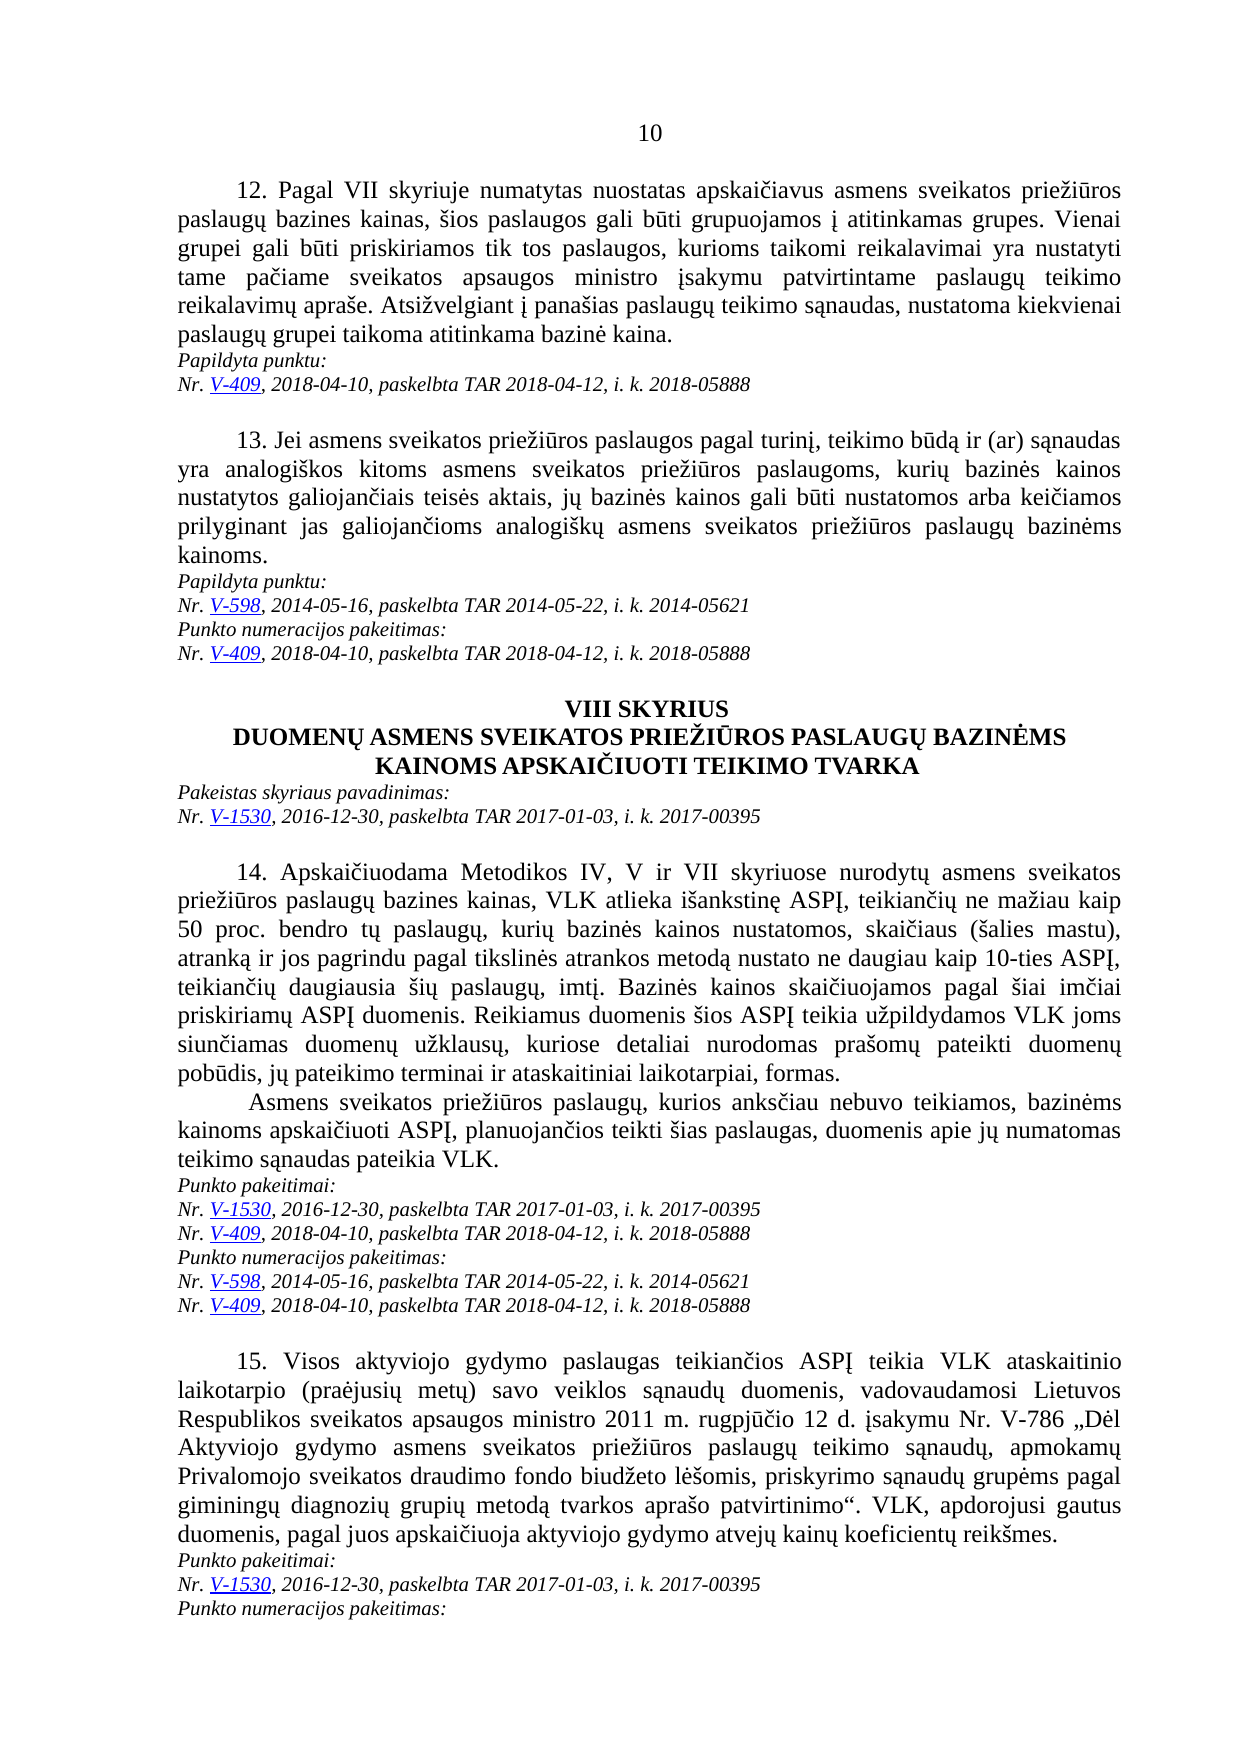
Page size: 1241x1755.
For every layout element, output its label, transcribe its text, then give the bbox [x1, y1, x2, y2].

text Nr. V-1530, 2016-12-30, paskelbta TAR 2017-01-03, i. k. 2017-00395 [177, 1197, 1122, 1221]
text Punkto numeracijos pakeitimas: [177, 1596, 1122, 1620]
text Nr. V-409, 2018-04-10, paskelbta TAR 2018-04-12, i. k. 2018-05888 [177, 1293, 1122, 1317]
text Nr. V-409, 2018-04-10, paskelbta TAR 2018-04-12, i. k. 2018-05888 [177, 641, 1122, 665]
text Nr. V-598, 2014-05-16, paskelbta TAR 2014-05-22, i. k. 2014-05621 [177, 1269, 1122, 1293]
text Pakeistas skyriaus pavadinimas: [177, 780, 1122, 804]
text Punkto numeracijos pakeitimas: [177, 1245, 1122, 1269]
text VIII SKYRIUS DUOMENŲ ASMENS SVEIKATOS PRIEŽIŪROS PASLAUGŲ BAZINĖMS KAINOMS APSKAIČIUOTI TEIKIMO TVARKA [177, 694, 1122, 780]
text Nr. V-1530, 2016-12-30, paskelbta TAR 2017-01-03, i. k. 2017-00395 [177, 1572, 1122, 1596]
text 14. Apskaičiuodama Metodikos IV, V ir VII skyriuose nurodytų asmens sveikatos priežiūros paslaugų bazines kainas, VLK atlieka išankstinę ASPĮ, teikiančių ne mažiau kaip 50 proc. bendro tų paslaugų, kurių bazinės kainos nustatomos, skaičiaus (šalies mastu), atranką ir jos pagrindu pagal tikslinės atrankos metodą nustato ne daugiau kaip 10-ties ASPĮ, teikiančių daugiausia šių paslaugų, imtį. Bazinės kainos skaičiuojamos pagal šiai imčiai priskiriamų ASPĮ duomenis. Reikiamus duomenis šios ASPĮ teikia užpildydamos VLK joms siunčiamas duomenų užklausų, kuriose detaliai nurodomas prašomų pateikti duomenų pobūdis, jų pateikimo terminai ir ataskaitiniai laikotarpiai, formas. [177, 857, 1122, 1087]
text 13. Jei asmens sveikatos priežiūros paslaugos pagal turinį, teikimo būdą ir (ar) sąnaudas yra analogiškos kitoms asmens sveikatos priežiūros paslaugoms, kurių bazinės kainos nustatytos galiojančiais teisės aktais, jų bazinės kainos gali būti nustatomos arba keičiamos prilyginant jas galiojančioms analogiškų asmens sveikatos priežiūros paslaugų bazinėms kainoms. [177, 425, 1122, 569]
text 12. Pagal VII skyriuje numatytas nuostatas apskaičiavus asmens sveikatos priežiūros paslaugų bazines kainas, šios paslaugos gali būti grupuojamos į atitinkamas grupes. Vienai grupei gali būti priskiriamos tik tos paslaugos, kurioms taikomi reikalavimai yra nustatyti tame pačiame sveikatos apsaugos ministro įsakymu patvirtintame paslaugų teikimo reikalavimų apraše. Atsižvelgiant į panašias paslaugų teikimo sąnaudas, nustatoma kiekvienai paslaugų grupei taikoma atitinkama bazinė kaina. [177, 176, 1122, 348]
text Asmens sveikatos priežiūros paslaugų, kurios anksčiau nebuvo teikiamos, bazinėms kainoms apskaičiuoti ASPĮ, planuojančios teikti šias paslaugas, duomenis apie jų numatomas teikimo sąnaudas pateikia VLK. [177, 1087, 1122, 1173]
text Papildyta punktu: [177, 348, 1122, 372]
text 15. Visos aktyviojo gydymo paslaugas teikiančios ASPĮ teikia VLK ataskaitinio laikotarpio (praėjusių metų) savo veiklos sąnaudų duomenis, vadovaudamosi Lietuvos Respublikos sveikatos apsaugos ministro 2011 m. rugpjūčio 12 d. įsakymu Nr. V-786 „Dėl Aktyviojo gydymo asmens sveikatos priežiūros paslaugų teikimo sąnaudų, apmokamų Privalomojo sveikatos draudimo fondo biudžeto lėšomis, priskyrimo sąnaudų grupėms pagal giminingų diagnozių grupių metodą tvarkos aprašo patvirtinimo“. VLK, apdorojusi gautus duomenis, pagal juos apskaičiuoja aktyviojo gydymo atvejų kainų koeficientų reikšmes. [177, 1346, 1122, 1547]
text Punkto numeracijos pakeitimas: [177, 617, 1122, 641]
text Nr. V-598, 2014-05-16, paskelbta TAR 2014-05-22, i. k. 2014-05621 [177, 593, 1122, 617]
text Papildyta punktu: [177, 569, 1122, 593]
text Nr. V-1530, 2016-12-30, paskelbta TAR 2017-01-03, i. k. 2017-00395 [177, 804, 1122, 828]
text Nr. V-409, 2018-04-10, paskelbta TAR 2018-04-12, i. k. 2018-05888 [177, 1221, 1122, 1245]
text Punkto pakeitimai: [177, 1547, 1122, 1572]
text Punkto pakeitimai: [177, 1173, 1122, 1197]
text Nr. V-409, 2018-04-10, paskelbta TAR 2018-04-12, i. k. 2018-05888 [177, 372, 1122, 396]
